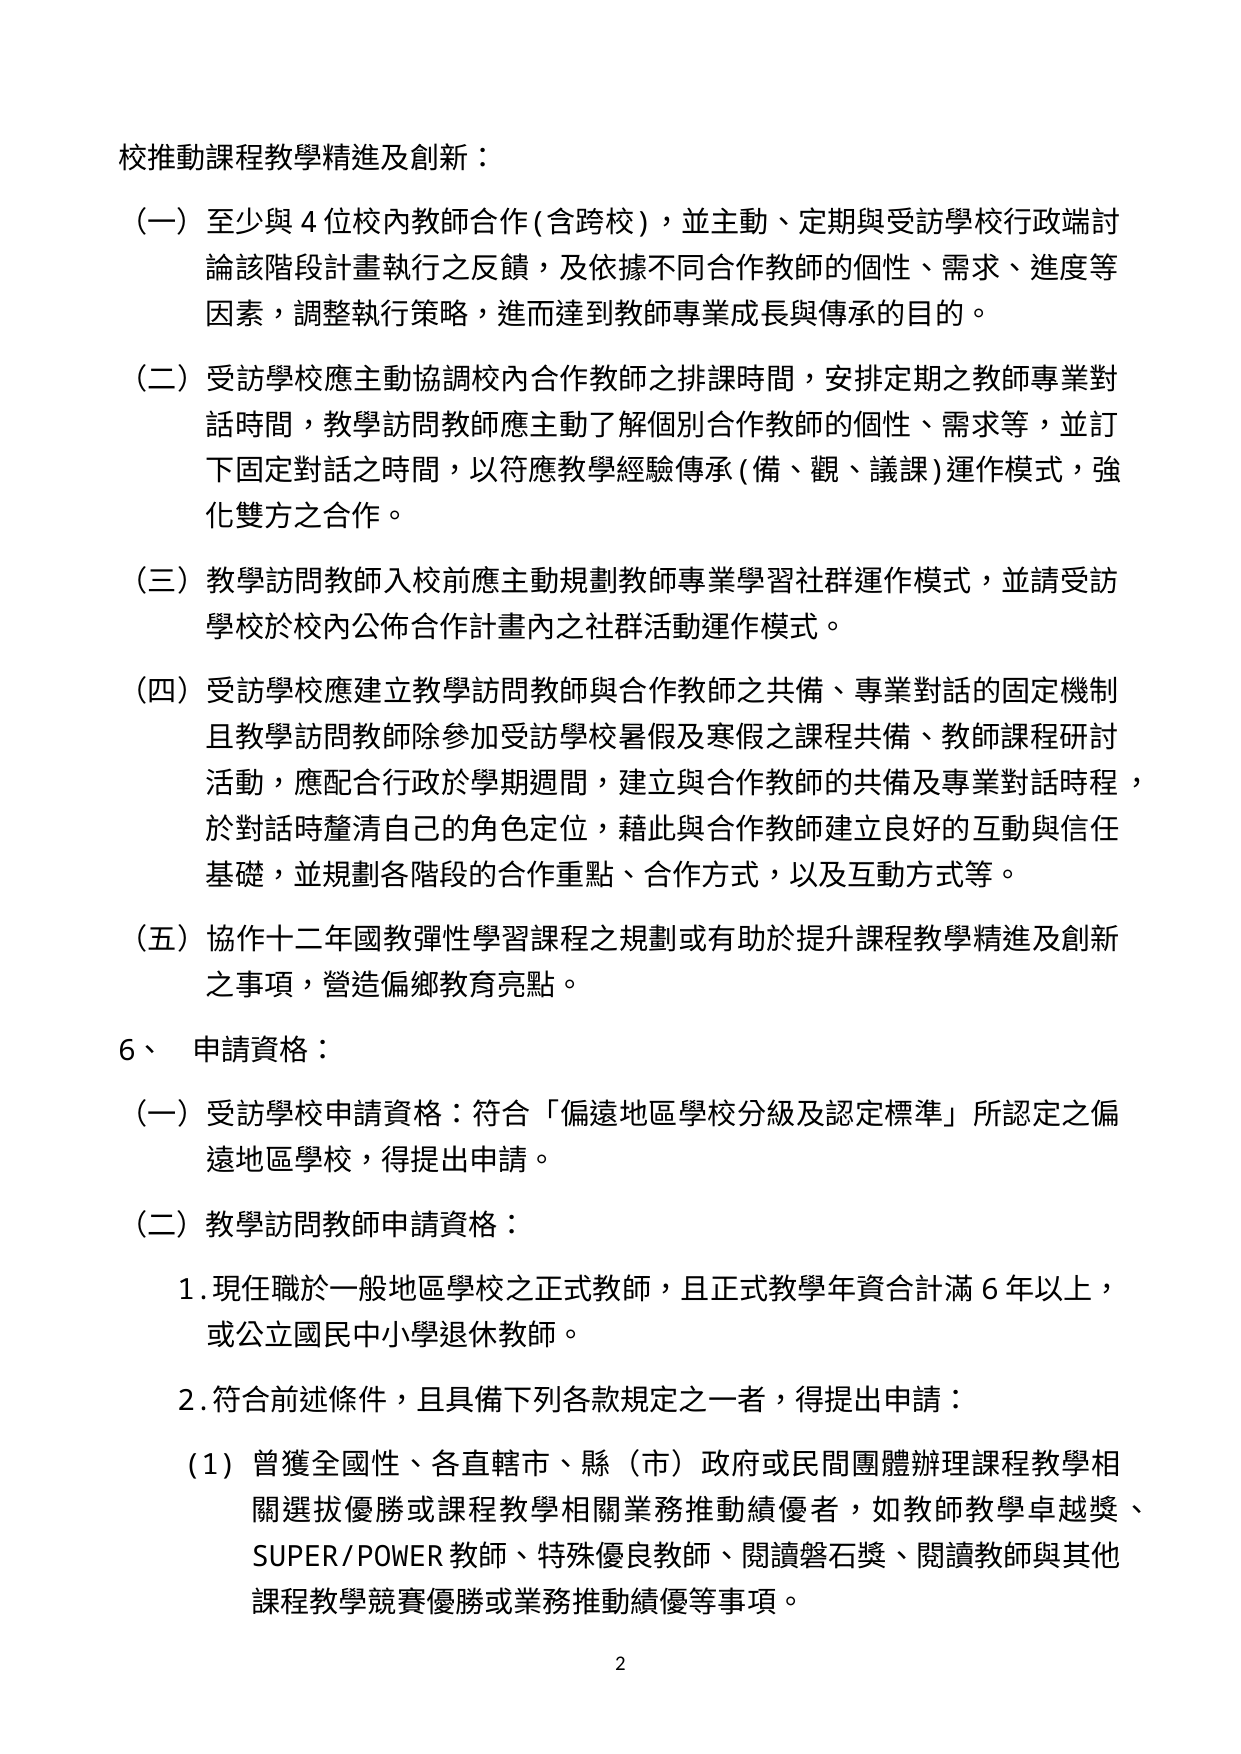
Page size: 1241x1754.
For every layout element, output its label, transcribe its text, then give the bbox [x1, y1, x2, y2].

text （一）受訪學校申請資格：符合「偏遠地區學校分級及認定標準」所認定之偏遠地區學校，得提出申請。 [118, 1088, 1122, 1179]
text 校推動課程教學精進及創新： [118, 132, 1122, 177]
text （五）協作十二年國教彈性學習課程之規劃或有助於提升課程教學精進及創新之事項，營造偏鄉教育亮點。 [118, 913, 1122, 1004]
text （三）教學訪問教師入校前應主動規劃教師專業學習社群運作模式，並請受訪學校於校內公佈合作計畫內之社群活動運作模式。 [118, 554, 1122, 646]
list 申請資格： [118, 1023, 1122, 1069]
text 2.符合前述條件，且具備下列各款規定之一者，得提出申請： [177, 1373, 1122, 1419]
text （四）受訪學校應建立教學訪問教師與合作教師之共備、專業對話的固定機制，且教學訪問教師除參加受訪學校暑假及寒假之課程共備、教師課程研討活動，應配合行政於學期週間，建立與合作教師的共備及專業對話時程，於對話時釐清自己的角色定位，藉此與合作教師建立良好的互動與信任基礎，並規劃各階段的合作重點、合作方式，以及互動方式等。 [118, 665, 1122, 894]
text （二）受訪學校應主動協調校內合作教師之排課時間，安排定期之教師專業對話時間，教學訪問教師應主動了解個別合作教師的個性、需求等，並訂下固定對話之時間，以符應教學經驗傳承(備、觀、議課)運作模式，強化雙方之合作。 [118, 352, 1122, 536]
text （一）至少與4位校內教師合作(含跨校)，並主動、定期與受訪學校行政端討論該階段計畫執行之反饋，及依據不同合作教師的個性、需求、進度等因素，調整執行策略，進而達到教師專業成長與傳承的目的。 [118, 196, 1122, 334]
list 曾獲全國性、各直轄市、縣（市）政府或民間團體辦理課程教學相關選拔優勝或課程教學相關業務推動績優者，如教師教學卓越獎、SUPER/POWER教師、特殊優良教師、閱讀磐石獎、閱讀教師與其他課程教學競賽優勝或業務推動績優等事項。 [236, 1438, 1122, 1621]
text 1.現任職於一般地區學校之正式教師，且正式教學年資合計滿6年以上，或公立國民中小學退休教師。 [177, 1263, 1122, 1354]
text （二）教學訪問教師申請資格： [118, 1198, 1122, 1244]
